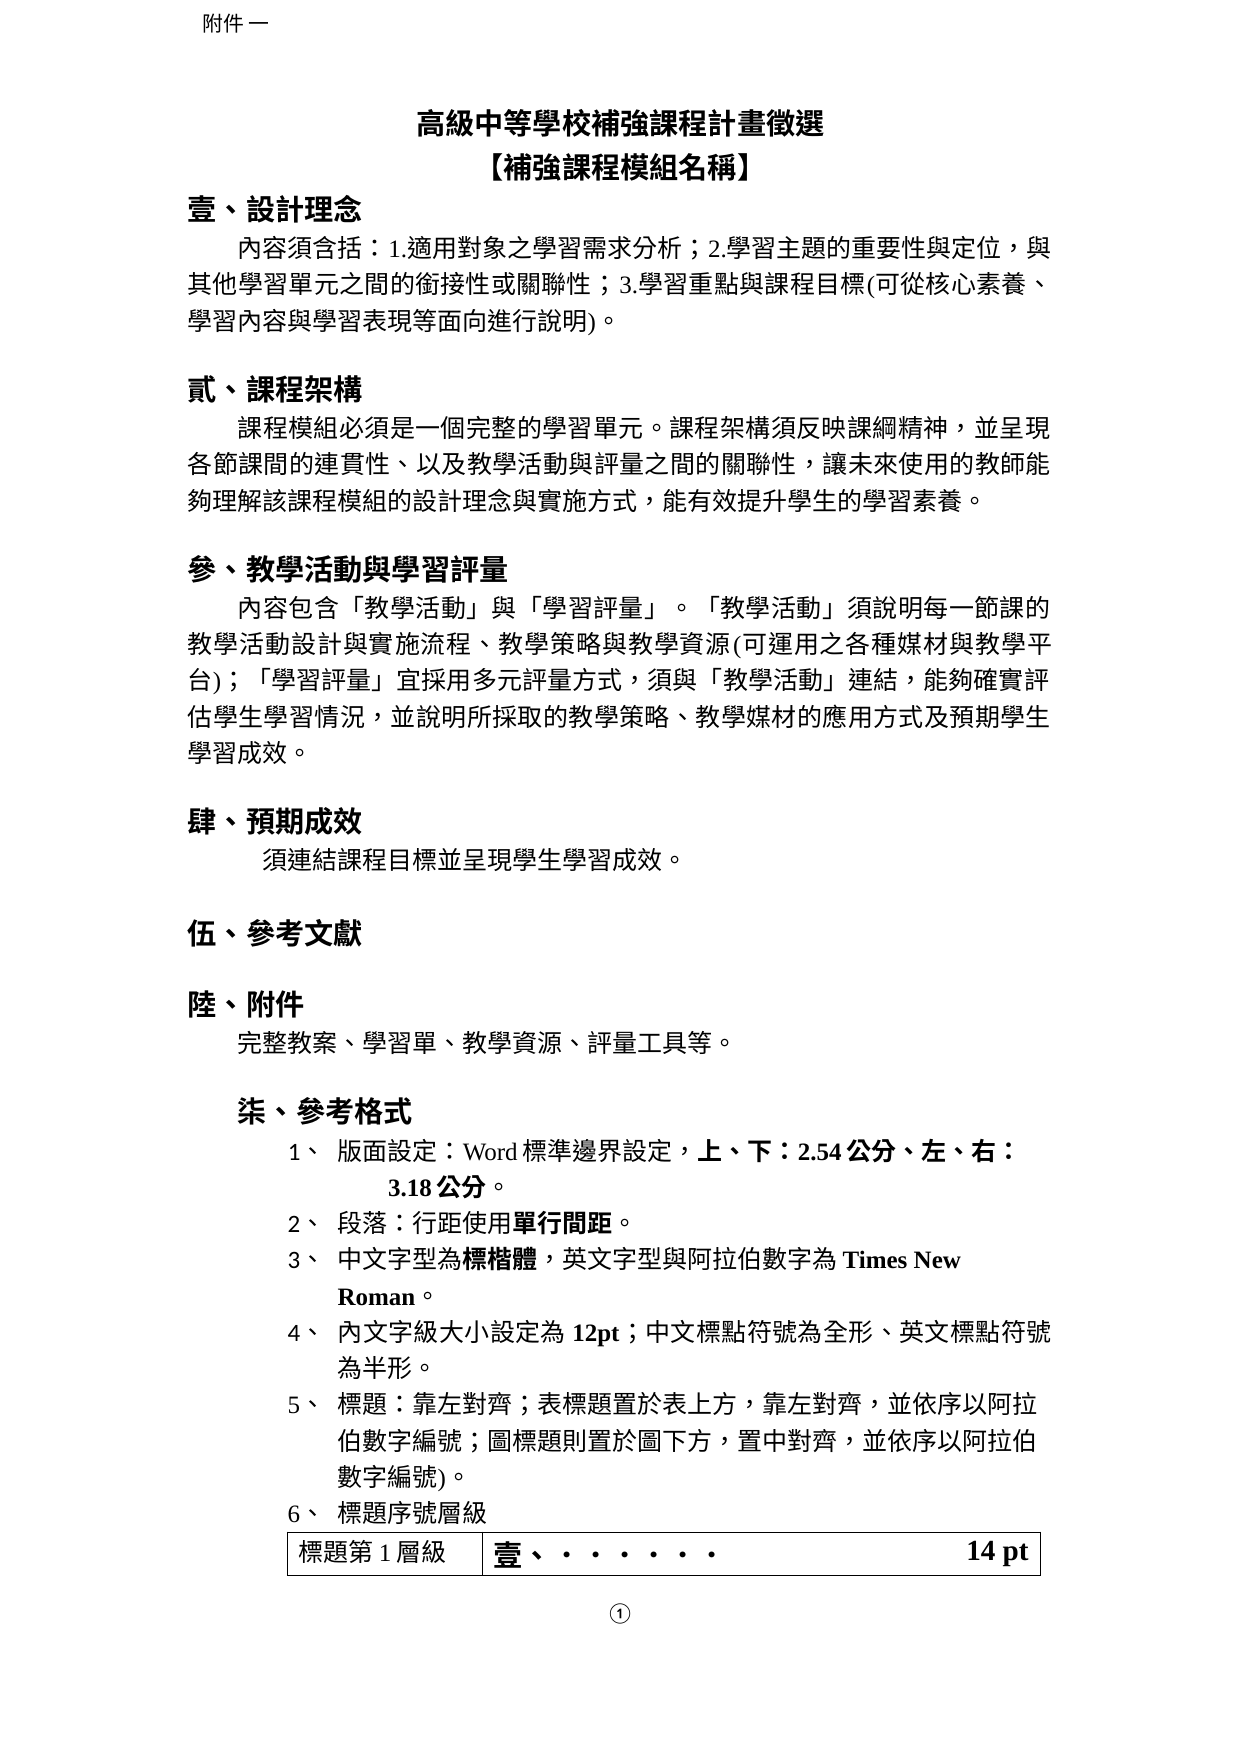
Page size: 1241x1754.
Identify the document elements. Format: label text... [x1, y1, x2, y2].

list 課程架構 [187, 366, 1053, 408]
list 教學活動與學習評量 [187, 546, 1053, 588]
list 參考格式 [237, 1089, 1053, 1131]
table_header 壹、．．．．．． [483, 1533, 955, 1575]
list 預期成效 [187, 798, 1053, 841]
text 內容包含「教學活動」與「學習評量」。「教學活動」須說明每一節課的教學活動設計與實施流程、教學策略與教學資源(可運用之各種媒材與教學平台)；「學習評量」宜採用多元評量方式，須與「教學活動」連結，能夠確實評估學生學習情況，並說明所採取的教學策略、教學媒材的應用方式及預期學生學習成效。 [187, 588, 1053, 769]
list 內文字級大小設定為12pt；中文標點符號為全形、英文標點符號為半形。 [287, 1312, 1053, 1385]
list 設計理念 [187, 186, 1053, 229]
text 高級中等學校補強課程計畫徵選 [187, 94, 1053, 144]
list 段落：行距使用單行間距。 [287, 1203, 1053, 1240]
list 中文字型為標楷體，英文字型與阿拉伯數字為Times New Roman。 [287, 1240, 1053, 1312]
list 參考文獻 [187, 910, 1053, 953]
text 課程模組必須是一個完整的學習單元。課程架構須反映課綱精神，並呈現各節課間的連貫性、以及教學活動與評量之間的關聯性，讓未來使用的教師能夠理解該課程模組的設計理念與實施方式，能有效提升學生的學習素養。 [187, 408, 1053, 517]
table_header 14 pt [955, 1533, 1040, 1575]
text 完整教案、學習單、教學資源、評量工具等。 [237, 1024, 1053, 1060]
text 須連結課程目標並呈現學生學習成效。 [212, 841, 1053, 877]
table_header 標題第1層級 [288, 1533, 482, 1575]
list 標題：靠左對齊；表標題置於表上方，靠左對齊，並依序以阿拉伯數字編號；圖標題則置於圖下方，置中對齊，並依序以阿拉伯數字編號)。 [287, 1385, 1053, 1493]
list 版面設定：Word標準邊界設定，上、下：2.54公分、左、右：3.18公分。 [288, 1131, 1053, 1203]
text 內容須含括：1.適用對象之學習需求分析；2.學習主題的重要性與定位，與其他學習單元之間的銜接性或關聯性；3.學習重點與課程目標(可從核心素養、學習內容與學習表現等面向進行說明)。 [187, 229, 1053, 337]
text 附件 一 [202, 7, 290, 38]
list 標題序號層級 [287, 1493, 1053, 1530]
list 附件 [187, 981, 1053, 1024]
text [187, 0, 305, 59]
text 【補強課程模組名稱】 [187, 144, 1053, 186]
